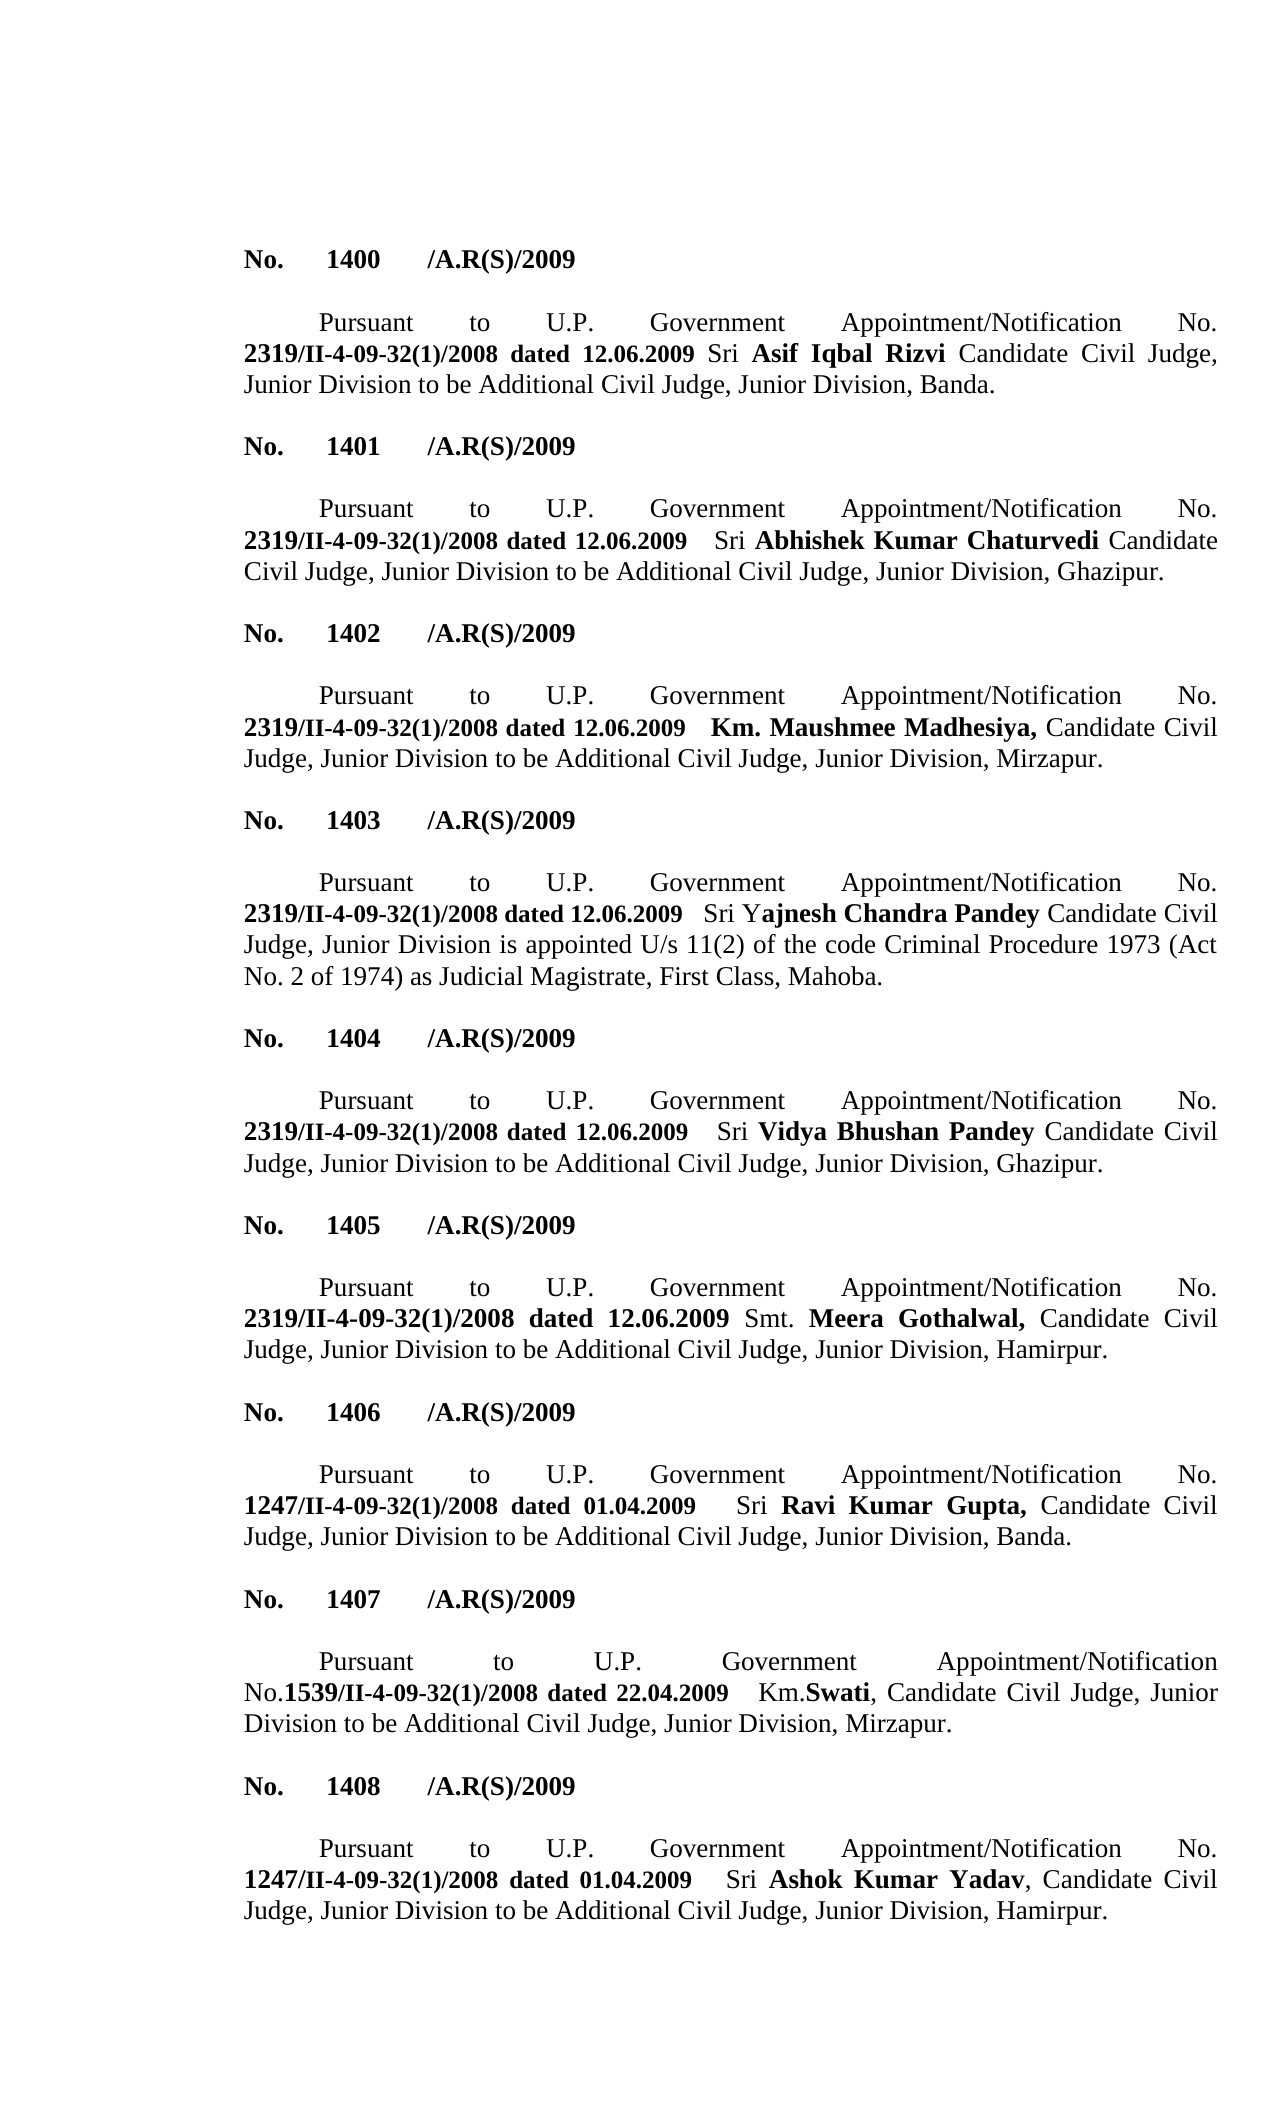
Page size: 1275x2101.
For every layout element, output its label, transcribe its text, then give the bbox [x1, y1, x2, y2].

table_header 1407 [300, 1583, 416, 1614]
table_header /A.R(S)/2009 [416, 804, 724, 835]
text Pursuant to U.P. Government Appointment/Notification No. 2319/II-4-09-32(1)/2008 dated 12.06.2009 Sri Asif Iqbal Rizvi Candidate Civil Judge, Junior Division to be Additional Civil Judge, Junior Division, Banda. [244, 306, 1218, 399]
table_header /A.R(S)/2009 [416, 1583, 724, 1614]
table_header 1406 [300, 1396, 416, 1427]
table_header /A.R(S)/2009 [416, 1022, 724, 1053]
table_header No. [233, 1396, 300, 1427]
text Pursuant to U.P. Government Appointment/Notification No. 2319/II-4-09-32(1)/2008 dated 12.06.2009 Smt. Meera Gothalwal, Candidate Civil Judge, Junior Division to be Additional Civil Judge, Junior Division, Hamirpur. [244, 1271, 1218, 1365]
table_header 1403 [300, 804, 416, 835]
table_header /A.R(S)/2009 [416, 1396, 724, 1427]
table_header No. [233, 617, 300, 648]
table_header No. [233, 804, 300, 835]
table_header 1405 [300, 1209, 416, 1240]
text Pursuant to U.P. Government Appointment/Notification No. 1247/II-4-09-32(1)/2008 dated 01.04.2009 Sri Ravi Kumar Gupta, Candidate Civil Judge, Junior Division to be Additional Civil Judge, Junior Division, Banda. [244, 1458, 1218, 1552]
table_header 1400 [300, 244, 416, 274]
table_header /A.R(S)/2009 [416, 1209, 724, 1240]
table_header /A.R(S)/2009 [416, 430, 724, 461]
table_header No. [233, 1022, 300, 1053]
table_header /A.R(S)/2009 [416, 244, 724, 274]
text Pursuant to U.P. Government Appointment/Notification No. 2319/II-4-09-32(1)/2008 dated 12.06.2009 Sri Vidya Bhushan Pandey Candidate Civil Judge, Junior Division to be Additional Civil Judge, Junior Division, Ghazipur. [244, 1084, 1218, 1178]
table_header No. [233, 1583, 300, 1614]
table_header 1408 [300, 1770, 416, 1801]
table_header No. [233, 1770, 300, 1801]
table_header No. [233, 430, 300, 461]
table_header 1402 [300, 617, 416, 648]
text Pursuant to U.P. Government Appointment/Notification No. 2319/II-4-09-32(1)/2008 dated 12.06.2009 Sri Yajnesh Chandra Pandey Candidate Civil Judge, Junior Division is appointed U/s 11(2) of the code Criminal Procedure 1973 (Act No. 2 of 1974) as Judicial Magistrate, First Class, Mahoba. [244, 866, 1218, 991]
table_header /A.R(S)/2009 [416, 1770, 724, 1801]
table_header No. [233, 1209, 300, 1240]
text Pursuant to U.P. Government Appointment/Notification No. 1247/II-4-09-32(1)/2008 dated 01.04.2009 Sri Ashok Kumar Yadav, Candidate Civil Judge, Junior Division to be Additional Civil Judge, Junior Division, Hamirpur. [244, 1832, 1218, 1925]
table_header /A.R(S)/2009 [416, 617, 724, 648]
text Pursuant to U.P. Government Appointment/Notification No. 2319/II-4-09-32(1)/2008 dated 12.06.2009 Sri Abhishek Kumar Chaturvedi Candidate Civil Judge, Junior Division to be Additional Civil Judge, Junior Division, Ghazipur. [244, 493, 1218, 586]
text Pursuant to U.P. Government Appointment/Notification No.1539/II-4-09-32(1)/2008 dated 22.04.2009 Km.Swati, Candidate Civil Judge, Junior Division to be Additional Civil Judge, Junior Division, Mirzapur. [244, 1645, 1218, 1738]
table_header No. [233, 244, 300, 274]
table_header 1401 [300, 430, 416, 461]
text Pursuant to U.P. Government Appointment/Notification No. 2319/II-4-09-32(1)/2008 dated 12.06.2009 Km. Maushmee Madhesiya, Candidate Civil Judge, Junior Division to be Additional Civil Judge, Junior Division, Mirzapur. [244, 679, 1218, 773]
table_header 1404 [300, 1022, 416, 1053]
